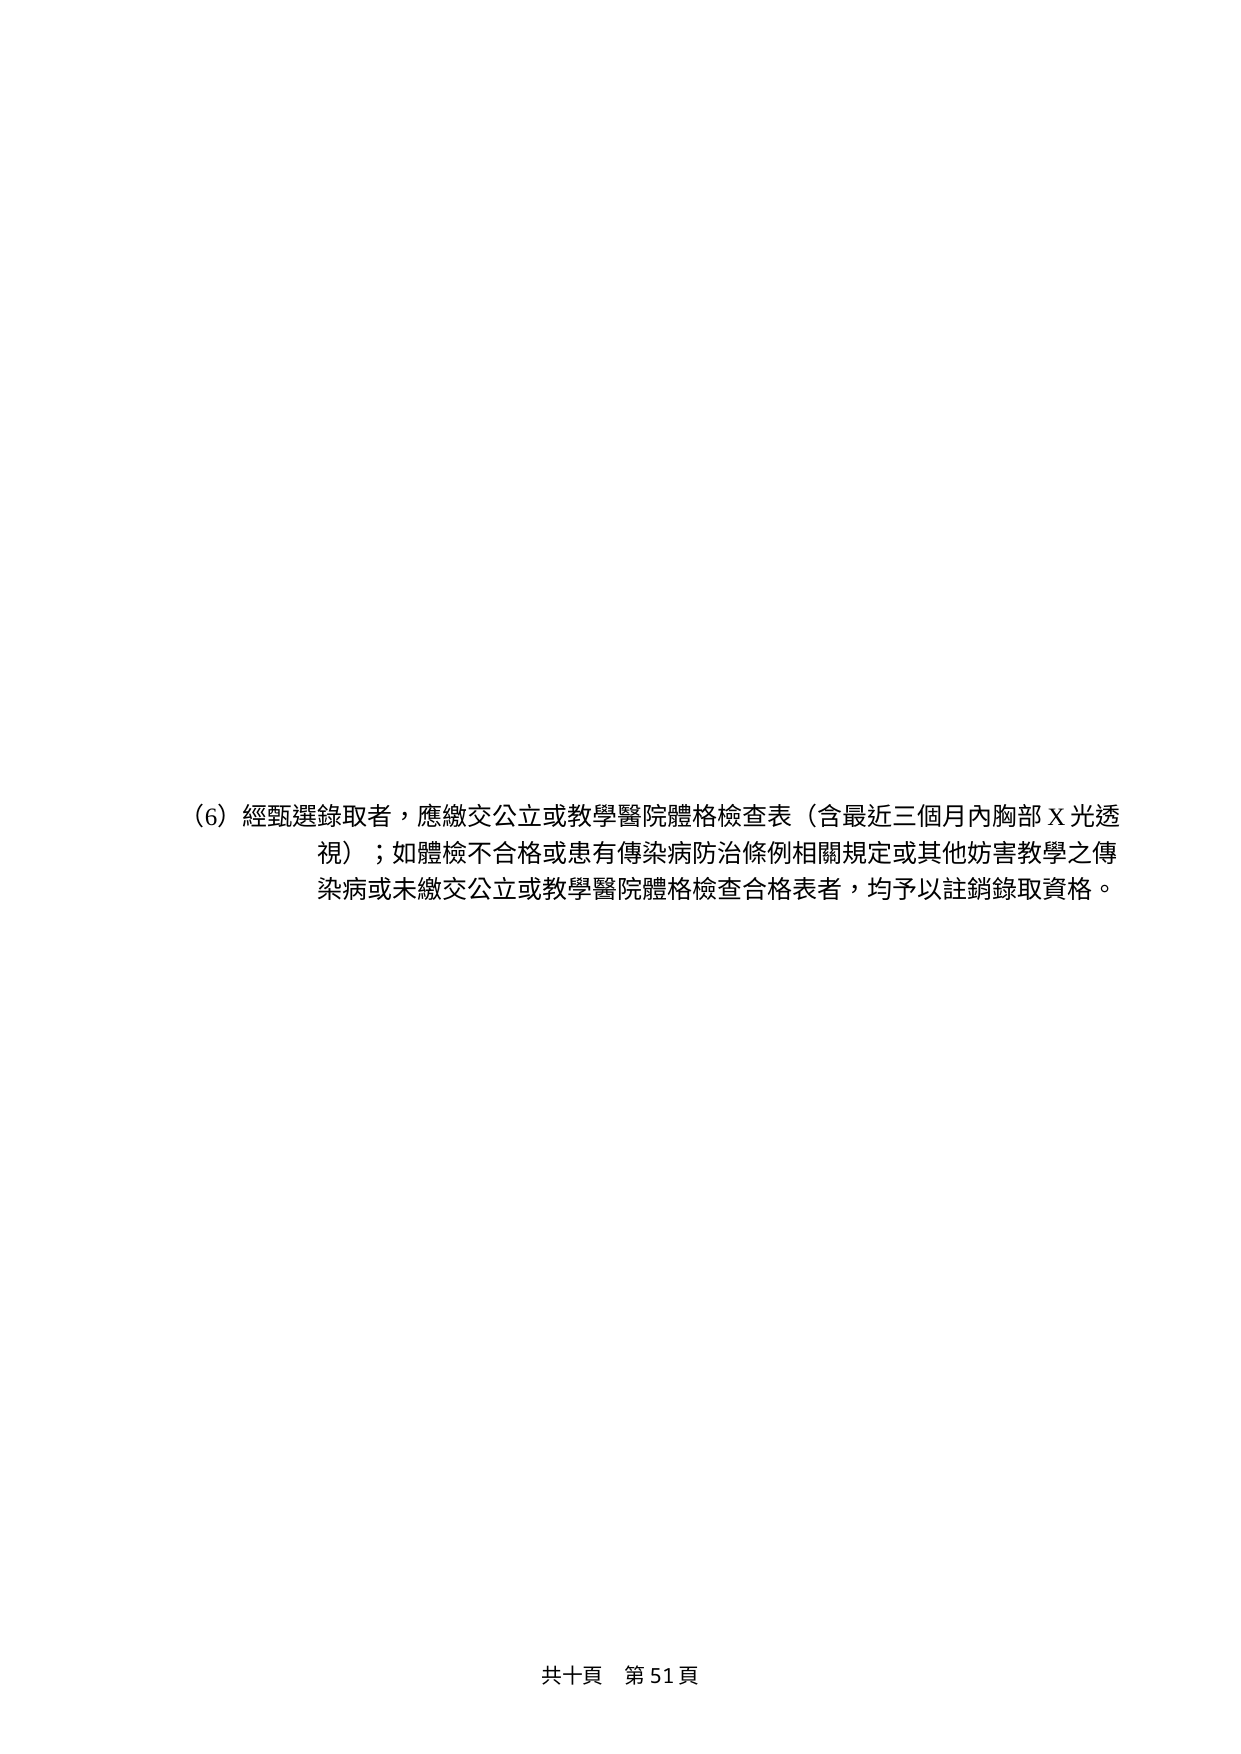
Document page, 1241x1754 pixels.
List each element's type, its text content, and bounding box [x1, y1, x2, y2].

list 經甄選錄取者，應繳交公立或教學醫院體格檢查表（含最近三個月內胸部X光透視）；如體檢不合格或患有傳染病防治條例相關規定或其他妨害教學之傳染病或未繳交公立或教學醫院體格檢查合格表者，均予以註銷錄取資格。 [179, 797, 1122, 906]
